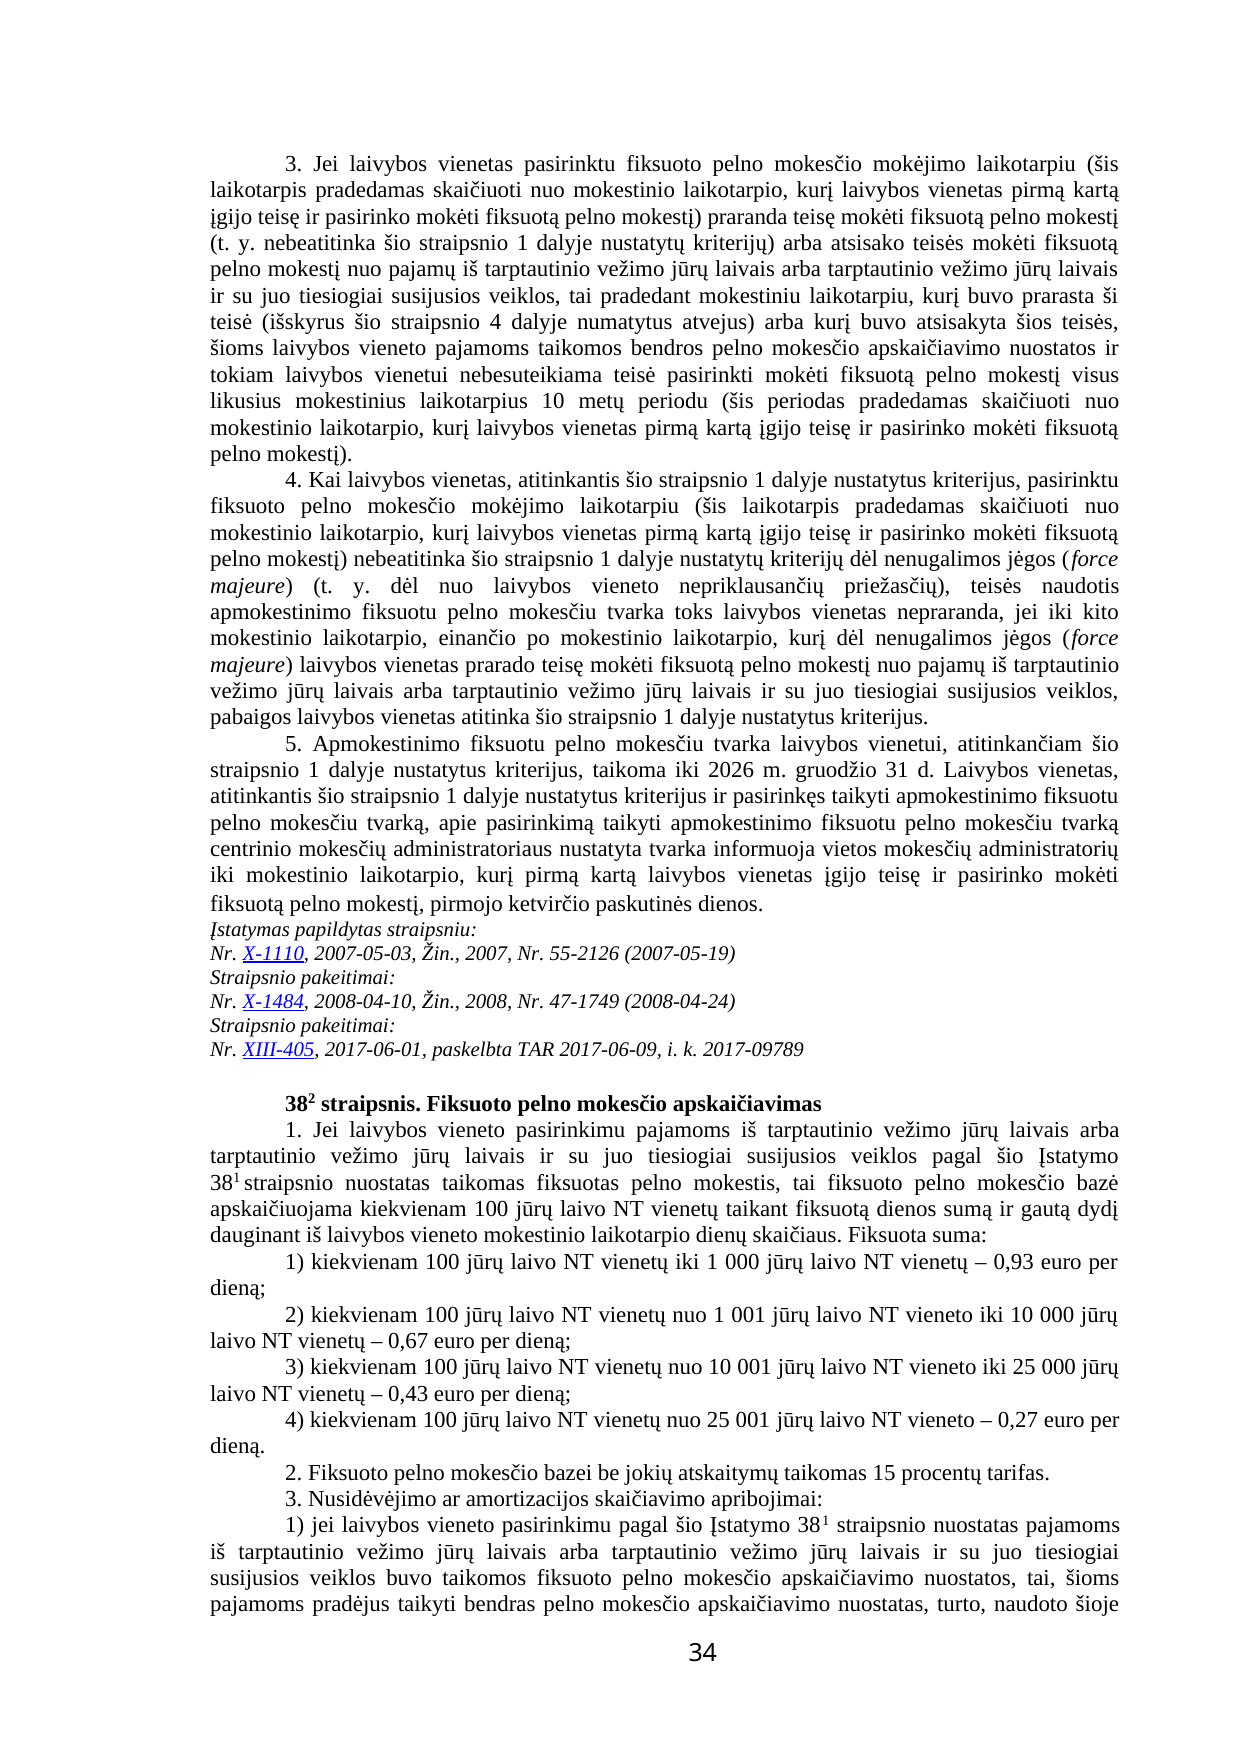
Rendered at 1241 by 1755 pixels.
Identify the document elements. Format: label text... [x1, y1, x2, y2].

text Įstatymas papildytas straipsniu: [210, 917, 1120, 941]
text 3) kiekvienam 100 jūrų laivo NT vienetų nuo 10 001 jūrų laivo NT vieneto iki 25 000 jūrų laivo NT vienetų – 0,43 euro per dieną; [210, 1353, 1120, 1406]
text Straipsnio pakeitimai: [210, 965, 1120, 989]
text 4. Kai laivybos vienetas, atitinkantis šio straipsnio 1 dalyje nustatytus kriterijus, pasirinktu fiksuoto pelno mokesčio mokėjimo laikotarpiu (šis laikotarpis pradedamas skaičiuoti nuo mokestinio laikotarpio, kurį laivybos vienetas pirmą kartą įgijo teisę ir pasirinko mokėti fiksuotą pelno mokestį) nebeatitinka šio straipsnio 1 dalyje nustatytų kriterijų dėl nenugalimos jėgos (force majeure) (t. y. dėl nuo laivybos vieneto nepriklausančių priežasčių), teisės naudotis apmokestinimo fiksuotu pelno mokesčiu tvarka toks laivybos vienetas nepraranda, jei iki kito mokestinio laikotarpio, einančio po mokestinio laikotarpio, kurį dėl nenugalimos jėgos (force majeure) laivybos vienetas prarado teisę mokėti fiksuotą pelno mokestį nuo pajamų iš tarptautinio vežimo jūrų laivais arba tarptautinio vežimo jūrų laivais ir su juo tiesiogiai susijusios veiklos, pabaigos laivybos vienetas atitinka šio straipsnio 1 dalyje nustatytus kriterijus. [210, 466, 1120, 730]
text 1. Jei laivybos vieneto pasirinkimu pajamoms iš tarptautinio vežimo jūrų laivais arba tarptautinio vežimo jūrų laivais ir su juo tiesiogiai susijusios veiklos pagal šio Įstatymo 381 straipsnio nuostatas taikomas fiksuotas pelno mokestis, tai fiksuoto pelno mokesčio bazė apskaičiuojama kiekvienam 100 jūrų laivo NT vienetų taikant fiksuotą dienos sumą ir gautą dydį dauginant iš laivybos vieneto mokestinio laikotarpio dienų skaičiaus. Fiksuota suma: [210, 1116, 1120, 1248]
text 3. Nusidėvėjimo ar amortizacijos skaičiavimo apribojimai: [210, 1485, 1120, 1511]
text Nr. X-1110, 2007-05-03, Žin., 2007, Nr. 55-2126 (2007-05-19) [210, 941, 1120, 965]
text 5. Apmokestinimo fiksuotu pelno mokesčiu tvarka laivybos vienetui, atitinkančiam šio straipsnio 1 dalyje nustatytus kriterijus, taikoma iki 2026 m. gruodžio 31 d. Laivybos vienetas, atitinkantis šio straipsnio 1 dalyje nustatytus kriterijus ir pasirinkęs taikyti apmokestinimo fiksuotu pelno mokesčiu tvarką, apie pasirinkimą taikyti apmokestinimo fiksuotu pelno mokesčiu tvarką centrinio mokesčių administratoriaus nustatyta tvarka informuoja vietos mokesčių administratorių iki mokestinio laikotarpio, kurį pirmą kartą laivybos vienetas įgijo teisę ir pasirinko mokėti fiksuotą pelno mokestį, pirmojo ketvirčio paskutinės dienos. [210, 730, 1120, 917]
text 1) kiekvienam 100 jūrų laivo NT vienetų iki 1 000 jūrų laivo NT vienetų – 0,93 euro per dieną; [210, 1248, 1120, 1301]
text 382 straipsnis. Fiksuoto pelno mokesčio apskaičiavimas [210, 1090, 1120, 1116]
text Nr. XIII-405, 2017-06-01, paskelbta TAR 2017-06-09, i. k. 2017-09789 [210, 1037, 1120, 1061]
text 1) jei laivybos vieneto pasirinkimu pagal šio Įstatymo 381 straipsnio nuostatas pajamoms iš tarptautinio vežimo jūrų laivais arba tarptautinio vežimo jūrų laivais ir su juo tiesiogiai susijusios veiklos buvo taikomos fiksuoto pelno mokesčio apskaičiavimo nuostatos, tai, šioms pajamoms pradėjus taikyti bendras pelno mokesčio apskaičiavimo nuostatas, turto, naudoto šioje [210, 1511, 1120, 1617]
text 2) kiekvienam 100 jūrų laivo NT vienetų nuo 1 001 jūrų laivo NT vieneto iki 10 000 jūrų laivo NT vienetų – 0,67 euro per dieną; [210, 1301, 1120, 1353]
text 4) kiekvienam 100 jūrų laivo NT vienetų nuo 25 001 jūrų laivo NT vieneto – 0,27 euro per dieną. [210, 1406, 1120, 1459]
text 2. Fiksuoto pelno mokesčio bazei be jokių atskaitymų taikomas 15 procentų tarifas. [210, 1459, 1120, 1485]
text Straipsnio pakeitimai: [210, 1013, 1120, 1037]
text 3. Jei laivybos vienetas pasirinktu fiksuoto pelno mokesčio mokėjimo laikotarpiu (šis laikotarpis pradedamas skaičiuoti nuo mokestinio laikotarpio, kurį laivybos vienetas pirmą kartą įgijo teisę ir pasirinko mokėti fiksuotą pelno mokestį) praranda teisę mokėti fiksuotą pelno mokestį (t. y. nebeatitinka šio straipsnio 1 dalyje nustatytų kriterijų) arba atsisako teisės mokėti fiksuotą pelno mokestį nuo pajamų iš tarptautinio vežimo jūrų laivais arba tarptautinio vežimo jūrų laivais ir su juo tiesiogiai susijusios veiklos, tai pradedant mokestiniu laikotarpiu, kurį buvo prarasta ši teisė (išskyrus šio straipsnio 4 dalyje numatytus atvejus) arba kurį buvo atsisakyta šios teisės, šioms laivybos vieneto pajamoms taikomos bendros pelno mokesčio apskaičiavimo nuostatos ir tokiam laivybos vienetui nebesuteikiama teisė pasirinkti mokėti fiksuotą pelno mokestį visus likusius mokestinius laikotarpius 10 metų periodu (šis periodas pradedamas skaičiuoti nuo mokestinio laikotarpio, kurį laivybos vienetas pirmą kartą įgijo teisę ir pasirinko mokėti fiksuotą pelno mokestį). [210, 150, 1120, 466]
text Nr. X-1484, 2008-04-10, Žin., 2008, Nr. 47-1749 (2008-04-24) [210, 989, 1120, 1013]
